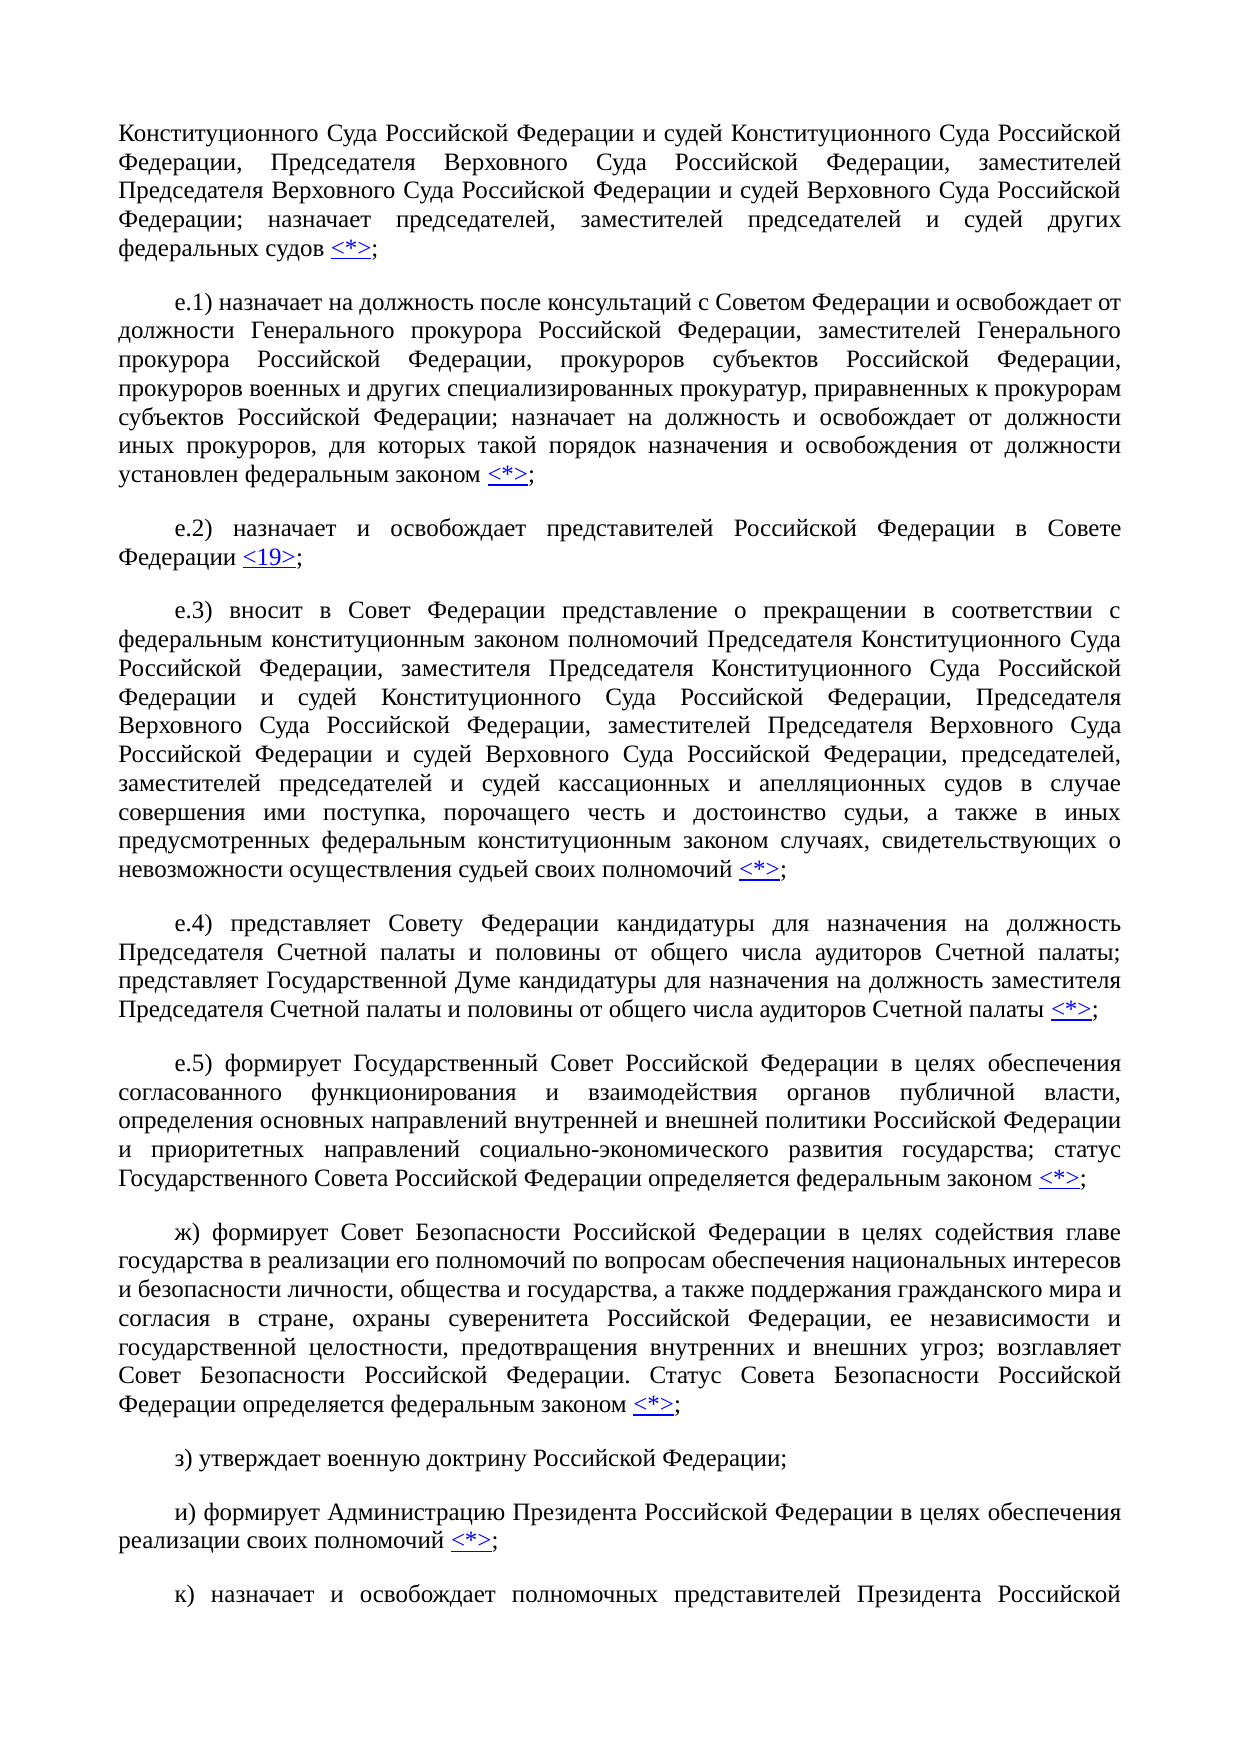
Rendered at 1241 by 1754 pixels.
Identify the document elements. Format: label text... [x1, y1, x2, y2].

text е.3) вносит в Совет Федерации представление о прекращении в соответствии с федеральным конституционным законом полномочий Председателя Конституционного Суда Российской Федерации, заместителя Председателя Конституционного Суда Российской Федерации и судей Конституционного Суда Российской Федерации, Председателя Верховного Суда Российской Федерации, заместителей Председателя Верховного Суда Российской Федерации и судей Верховного Суда Российской Федерации, председателей, заместителей председателей и судей кассационных и апелляционных судов в случае совершения ими поступка, порочащего честь и достоинство судьи, а также в иных предусмотренных федеральным конституционным законом случаях, свидетельствующих о невозможности осуществления судьей своих полномочий <*>; [118, 596, 1122, 883]
text Конституционного Суда Российской Федерации и судей Конституционного Суда Российской Федерации, Председателя Верховного Суда Российской Федерации, заместителей Председателя Верховного Суда Российской Федерации и судей Верховного Суда Российской Федерации; назначает председателей, заместителей председателей и судей других федеральных судов <*>; [118, 118, 1122, 262]
text е.4) представляет Совету Федерации кандидатуры для назначения на должность Председателя Счетной палаты и половины от общего числа аудиторов Счетной палаты; представляет Государственной Думе кандидатуры для назначения на должность заместителя Председателя Счетной палаты и половины от общего числа аудиторов Счетной палаты <*>; [118, 908, 1122, 1023]
text к) назначает и освобождает полномочных представителей Президента Российской [118, 1579, 1122, 1608]
text е.1) назначает на должность после консультаций с Советом Федерации и освобождает от должности Генерального прокурора Российской Федерации, заместителей Генерального прокурора Российской Федерации, прокуроров субъектов Российской Федерации, прокуроров военных и других специализированных прокуратур, приравненных к прокурорам субъектов Российской Федерации; назначает на должность и освобождает от должности иных прокуроров, для которых такой порядок назначения и освобождения от должности установлен федеральным законом <*>; [118, 287, 1122, 488]
text з) утверждает военную доктрину Российской Федерации; [118, 1443, 1122, 1472]
text ж) формирует Совет Безопасности Российской Федерации в целях содействия главе государства в реализации его полномочий по вопросам обеспечения национальных интересов и безопасности личности, общества и государства, а также поддержания гражданского мира и согласия в стране, охраны суверенитета Российской Федерации, ее независимости и государственной целостности, предотвращения внутренних и внешних угроз; возглавляет Совет Безопасности Российской Федерации. Статус Совета Безопасности Российской Федерации определяется федеральным законом <*>; [118, 1217, 1122, 1418]
text и) формирует Администрацию Президента Российской Федерации в целях обеспечения реализации своих полномочий <*>; [118, 1497, 1122, 1554]
text е.5) формирует Государственный Совет Российской Федерации в целях обеспечения согласованного функционирования и взаимодействия органов публичной власти, определения основных направлений внутренней и внешней политики Российской Федерации и приоритетных направлений социально-экономического развития государства; статус Государственного Совета Российской Федерации определяется федеральным законом <*>; [118, 1048, 1122, 1192]
text е.2) назначает и освобождает представителей Российской Федерации в Совете Федерации <19>; [118, 513, 1122, 571]
